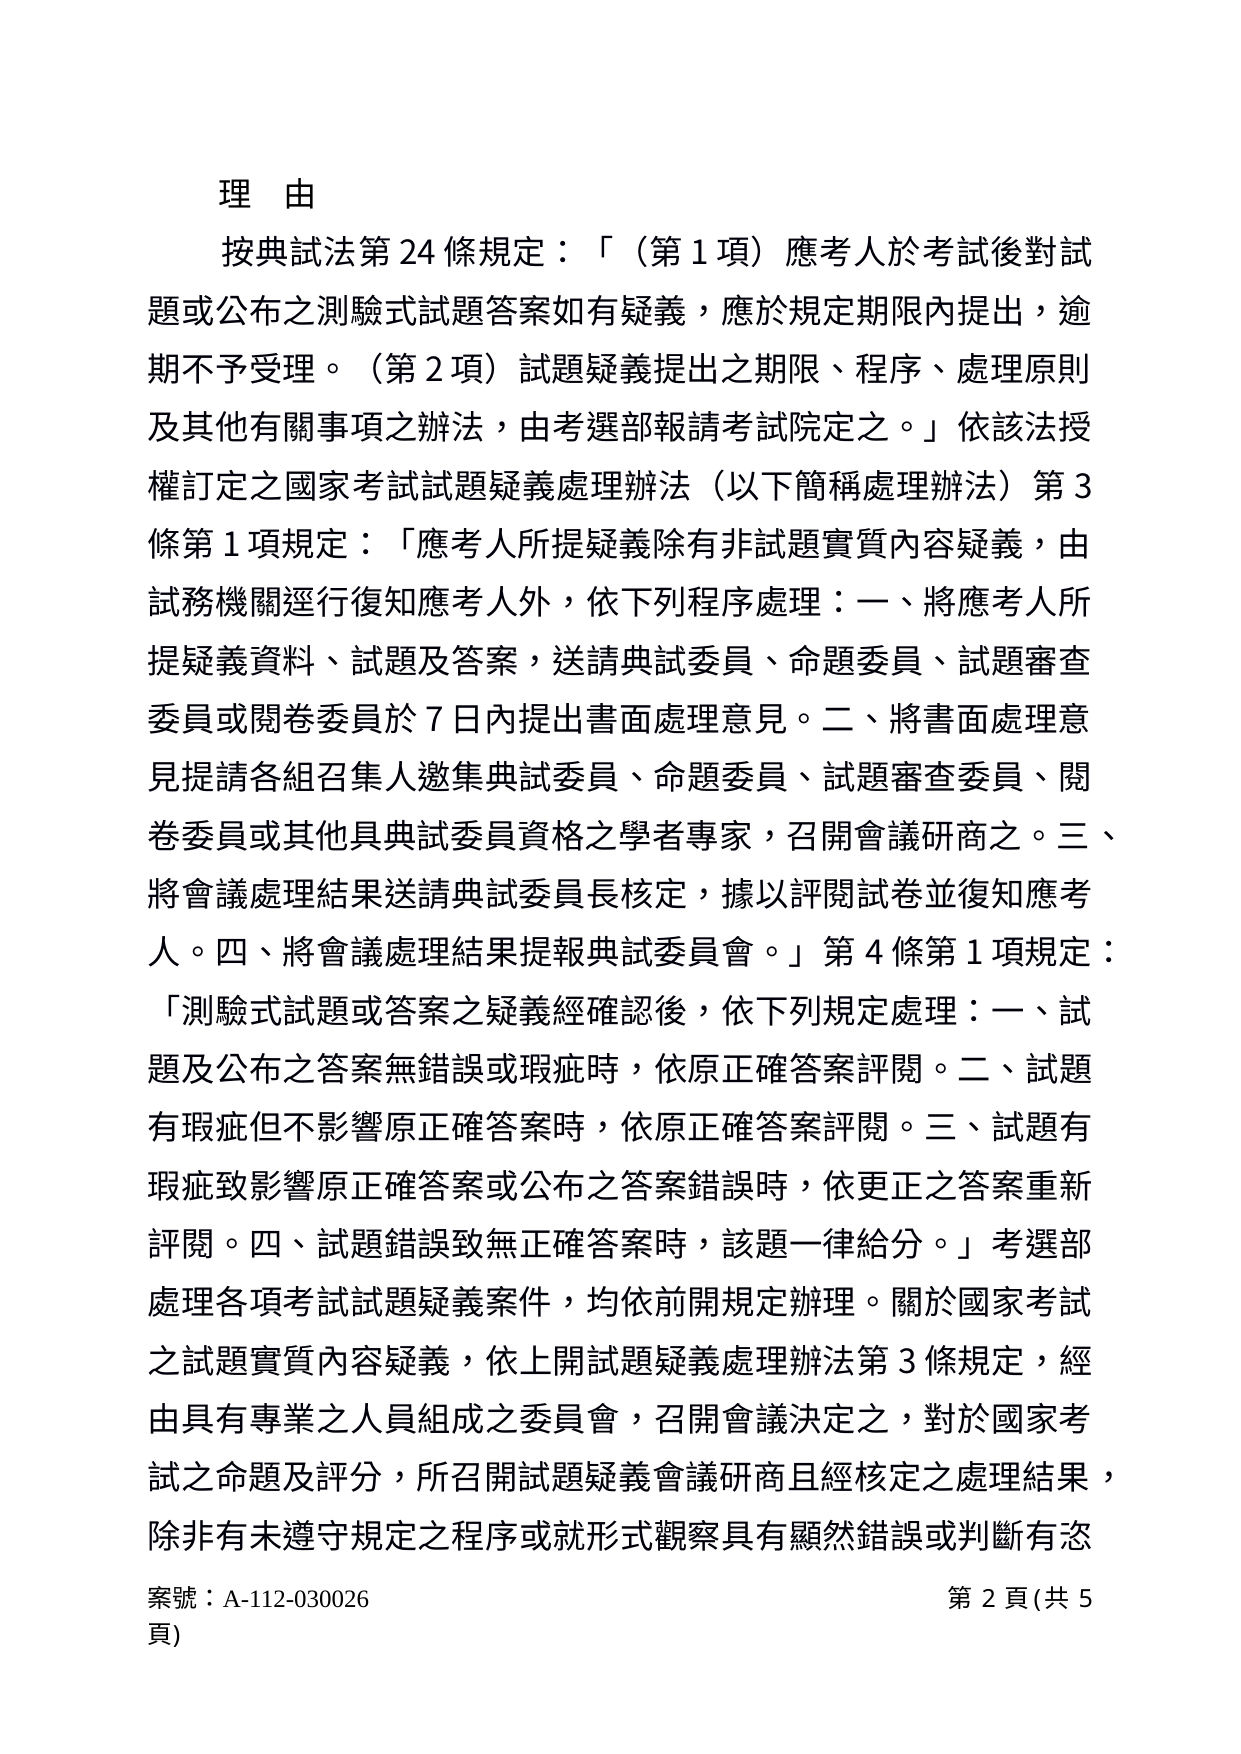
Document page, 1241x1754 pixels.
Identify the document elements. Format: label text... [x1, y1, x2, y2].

text 理由 [218, 160, 1092, 218]
text 按典試法第24條規定：「（第1項）應考人於考試後對試題或公布之測驗式試題答案如有疑義，應於規定期限內提出，逾期不予受理。（第2項）試題疑義提出之期限、程序、處理原則及其他有關事項之辦法，由考選部報請考試院定之。」依該法授權訂定之國家考試試題疑義處理辦法（以下簡稱處理辦法）第3條第1項規定：「應考人所提疑義除有非試題實質內容疑義，由試務機關逕行復知應考人外，依下列程序處理：一、將應考人所提疑義資料、試題及答案，送請典試委員、命題委員、試題審查委員或閱卷委員於7日內提出書面處理意見。二、將書面處理意見提請各組召集人邀集典試委員、命題委員、試題審查委員、閱卷委員或其他具典試委員資格之學者專家，召開會議研商之。三、將會議處理結果送請典試委員長核定，據以評閱試卷並復知應考人。四、將會議處理結果提報典試委員會。」第4條第1項規定：「測驗式試題或答案之疑義經確認後，依下列規定處理：一、試題及公布之答案無錯誤或瑕疵時，依原正確答案評閱。二、試題有瑕疵但不影響原正確答案時，依原正確答案評閱。三、試題有瑕疵致影響原正確答案或公布之答案錯誤時，依更正之答案重新評閱。四、試題錯誤致無正確答案時，該題一律給分。」考選部處理各項考試試題疑義案件，均依前開規定辦理。關於國家考試之試題實質內容疑義，依上開試題疑義處理辦法第3條規定，經由具有專業之人員組成之委員會，召開會議決定之，對於國家考試之命題及評分，所召開試題疑義會議研商且經核定之處理結果，除非有未遵守規定之程序或就形式觀察具有顯然錯誤或判斷有恣意濫用等違法情事外，應予尊重。 [148, 218, 1092, 1560]
